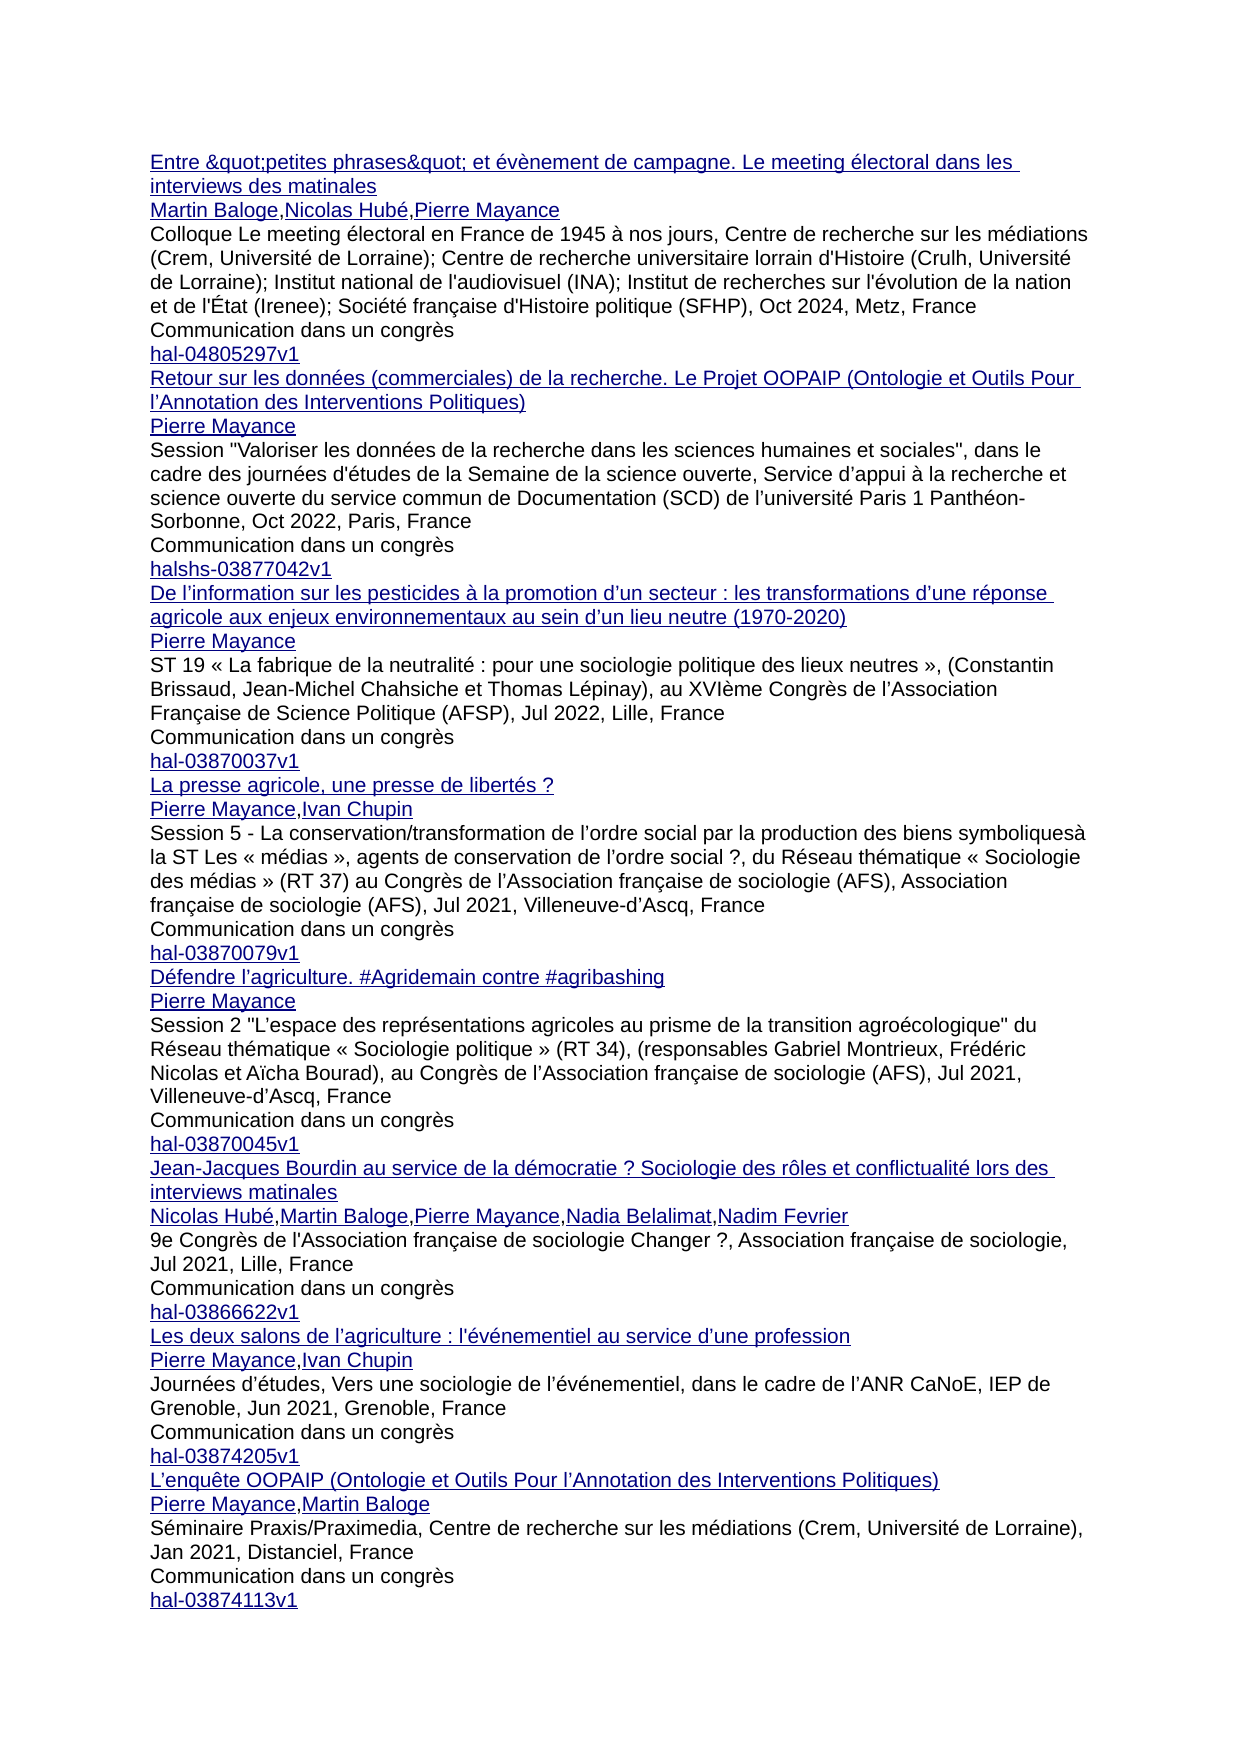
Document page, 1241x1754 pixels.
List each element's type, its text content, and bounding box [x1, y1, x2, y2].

table_cell De l’information sur les pesticides à la promotion d’un secteur : les transformations d’une réponse agricole aux enjeux environnementaux au sein d’un lieu neutre (1970-2020) Pierre Mayance ST 19 « La fabrique de la neutralité : pour une sociologie politique des lieux neutres », (Constantin Brissaud, Jean-Michel Chahsiche et Thomas Lépinay), au XVIème Congrès de l’Association Française de Science Politique (AFSP), Jul 2022, Lille, France Communication dans un congrès hal-03870037v1 [150, 581, 1090, 773]
table_header Entre &quot;petites phrases&quot; et évènement de campagne. Le meeting électoral dans les interviews des matinales Martin Baloge,Nicolas Hubé,Pierre Mayance Colloque Le meeting électoral en France de 1945 à nos jours, Centre de recherche sur les médiations (Crem, Université de Lorraine); Centre de recherche universitaire lorrain d'Histoire (Crulh, Université de Lorraine); Institut national de l'audiovisuel (INA); Institut de recherches sur l'évolution de la nation et de l'État (Irenee); Société française d'Histoire politique (SFHP), Oct 2024, Metz, France Communication dans un congrès hal-04805297v1 [150, 150, 1090, 366]
table_cell L’enquête OOPAIP (Ontologie et Outils Pour l’Annotation des Interventions Politiques) Pierre Mayance,Martin Baloge Séminaire Praxis/Praximedia, Centre de recherche sur les médiations (Crem, Université de Lorraine), Jan 2021, Distanciel, France Communication dans un congrès hal-03874113v1 [150, 1468, 1090, 1611]
table_cell Les deux salons de l’agriculture : l'événementiel au service d’une profession Pierre Mayance,Ivan Chupin Journées d’études, Vers une sociologie de l’événementiel, dans le cadre de l’ANR CaNoE, IEP de Grenoble, Jun 2021, Grenoble, France Communication dans un congrès hal-03874205v1 [150, 1324, 1090, 1468]
table_cell Retour sur les données (commerciales) de la recherche. Le Projet OOPAIP (Ontologie et Outils Pour l’Annotation des Interventions Politiques) Pierre Mayance Session "Valoriser les données de la recherche dans les sciences humaines et sociales", dans le cadre des journées d'études de la Semaine de la science ouverte, Service d’appui à la recherche et science ouverte du service commun de Documentation (SCD) de l’université Paris 1 Panthéon-Sorbonne, Oct 2022, Paris, France Communication dans un congrès halshs-03877042v1 [150, 366, 1090, 581]
table_cell Jean-Jacques Bourdin au service de la démocratie ? Sociologie des rôles et conflictualité lors des interviews matinales Nicolas Hubé,Martin Baloge,Pierre Mayance,Nadia Belalimat,Nadim Fevrier 9e Congrès de l'Association française de sociologie Changer ?, Association française de sociologie, Jul 2021, Lille, France Communication dans un congrès hal-03866622v1 [150, 1156, 1090, 1324]
table_cell La presse agricole, une presse de libertés ? Pierre Mayance,Ivan Chupin Session 5 - La conservation/transformation de l’ordre social par la production des biens symboliquesà la ST Les « médias », agents de conservation de l’ordre social ?, du Réseau thématique « Sociologie des médias » (RT 37) au Congrès de l’Association française de sociologie (AFS), Association française de sociologie (AFS), Jul 2021, Villeneuve-d’Ascq, France Communication dans un congrès hal-03870079v1 [150, 773, 1090, 964]
table_cell Défendre l’agriculture. #Agridemain contre #agribashing Pierre Mayance Session 2 "L’espace des représentations agricoles au prisme de la transition agroécologique" du Réseau thématique « Sociologie politique » (RT 34), (responsables Gabriel Montrieux, Frédéric Nicolas et Aïcha Bourad), au Congrès de l’Association française de sociologie (AFS), Jul 2021, Villeneuve-d’Ascq, France Communication dans un congrès hal-03870045v1 [150, 965, 1090, 1156]
